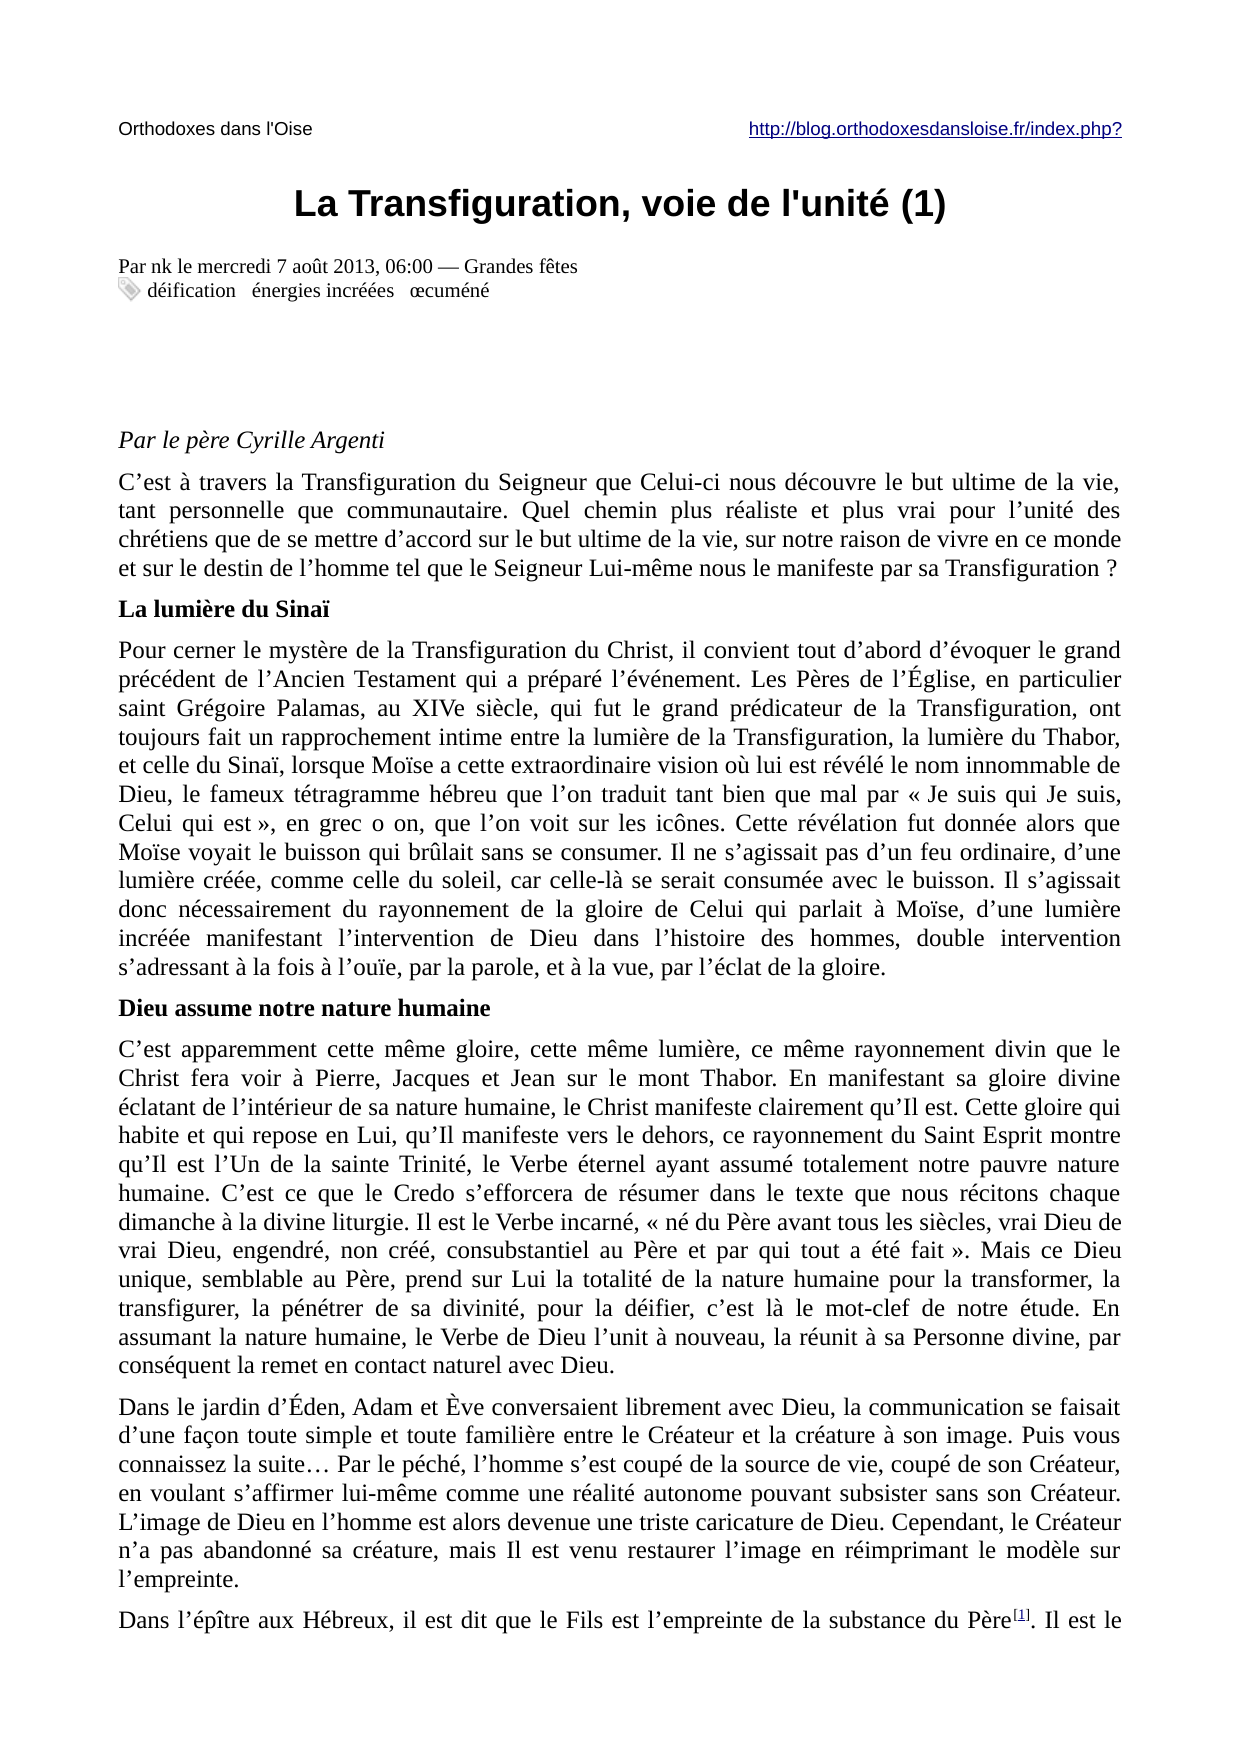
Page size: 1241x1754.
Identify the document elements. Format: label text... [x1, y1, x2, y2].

text La lumière du Sinaï [118, 594, 1122, 623]
text Par nk le mercredi 7 août 2013, 06:00 — Grandes fêtes [118, 254, 1122, 278]
text C’est à travers la Transfiguration du Seigneur que Celui-ci nous découvre le but ultime de la vie, tant personnelle que communautaire. Quel chemin plus réaliste et plus vrai pour l’unité des chrétiens que de se mettre d’accord sur le but ultime de la vie, sur notre raison de vivre en ce monde et sur le destin de l’homme tel que le Seigneur Lui-même nous le manifeste par sa Transfiguration ? [118, 467, 1122, 582]
text Par le père Cyrille Argenti [118, 426, 1122, 454]
text déification énergies incréées œcuméné [142, 278, 1122, 302]
title La Transfiguration, voie de l'unité (1) [118, 181, 1122, 224]
text Orthodoxes dans l'Oise http://blog.orthodoxesdansloise.fr/index.php? [118, 118, 1122, 140]
text C’est apparemment cette même gloire, cette même lumière, ce même rayonnement divin que le Christ fera voir à Pierre, Jacques et Jean sur le mont Thabor. En manifestant sa gloire divine éclatant de l’intérieur de sa nature humaine, le Christ manifeste clairement qu’Il est. Cette gloire qui habite et qui repose en Lui, qu’Il manifeste vers le dehors, ce rayonnement du Saint Esprit montre qu’Il est l’Un de la sainte Trinité, le Verbe éternel ayant assumé totalement notre pauvre nature humaine. C’est ce que le Credo s’efforcera de résumer dans le texte que nous récitons chaque dimanche à la divine liturgie. Il est le Verbe incarné, « né du Père avant tous les siècles, vrai Dieu de vrai Dieu, engendré, non créé, consubstantiel au Père et par qui tout a été fait ». Mais ce Dieu unique, semblable au Père, prend sur Lui la totalité de la nature humaine pour la transformer, la transfigurer, la pénétrer de sa divinité, pour la déifier, c’est là le mot-clef de notre étude. En assumant la nature humaine, le Verbe de Dieu l’unit à nouveau, la réunit à sa Personne divine, par conséquent la remet en contact naturel avec Dieu. [118, 1034, 1122, 1379]
text Dieu assume notre nature humaine [118, 993, 1122, 1022]
text Dans le jardin d’Éden, Adam et Ève conversaient librement avec Dieu, la communication se faisait d’une façon toute simple et toute familière entre le Créateur et la créature à son image. Puis vous connaissez la suite… Par le péché, l’homme s’est coupé de la source de vie, coupé de son Créateur, en voulant s’affirmer lui-même comme une réalité autonome pouvant subsister sans son Créateur. L’image de Dieu en l’homme est alors devenue une triste caricature de Dieu. Cependant, le Créateur n’a pas abandonné sa créature, mais Il est venu restaurer l’image en réimprimant le modèle sur l’empreinte. [118, 1392, 1122, 1593]
text Dans l’épître aux Hébreux, il est dit que le Fils est l’empreinte de la substance du Père[1]. Il est le [118, 1606, 1122, 1634]
text Pour cerner le mystère de la Transfiguration du Christ, il convient tout d’abord d’évoquer le grand précédent de l’Ancien Testament qui a préparé l’événement. Les Pères de l’Église, en particulier saint Grégoire Palamas, au XIVe siècle, qui fut le grand prédicateur de la Transfiguration, ont toujours fait un rapprochement intime entre la lumière de la Transfiguration, la lumière du Thabor, et celle du Sinaï, lorsque Moïse a cette extraordinaire vision où lui est révélé le nom innommable de Dieu, le fameux tétragramme hébreu que l’on traduit tant bien que mal par « Je suis qui Je suis, Celui qui est », en grec o on, que l’on voit sur les icônes. Cette révélation fut donnée alors que Moïse voyait le buisson qui brûlait sans se consumer. Il ne s’agissait pas d’un feu ordinaire, d’une lumière créée, comme celle du soleil, car celle-là se serait consumée avec le buisson. Il s’agissait donc nécessairement du rayonnement de la gloire de Celui qui parlait à Moïse, d’une lumière incréée manifestant l’intervention de Dieu dans l’histoire des hommes, double intervention s’adressant à la fois à l’ouïe, par la parole, et à la vue, par l’éclat de la gloire. [118, 636, 1122, 981]
picture [118, 277, 142, 302]
